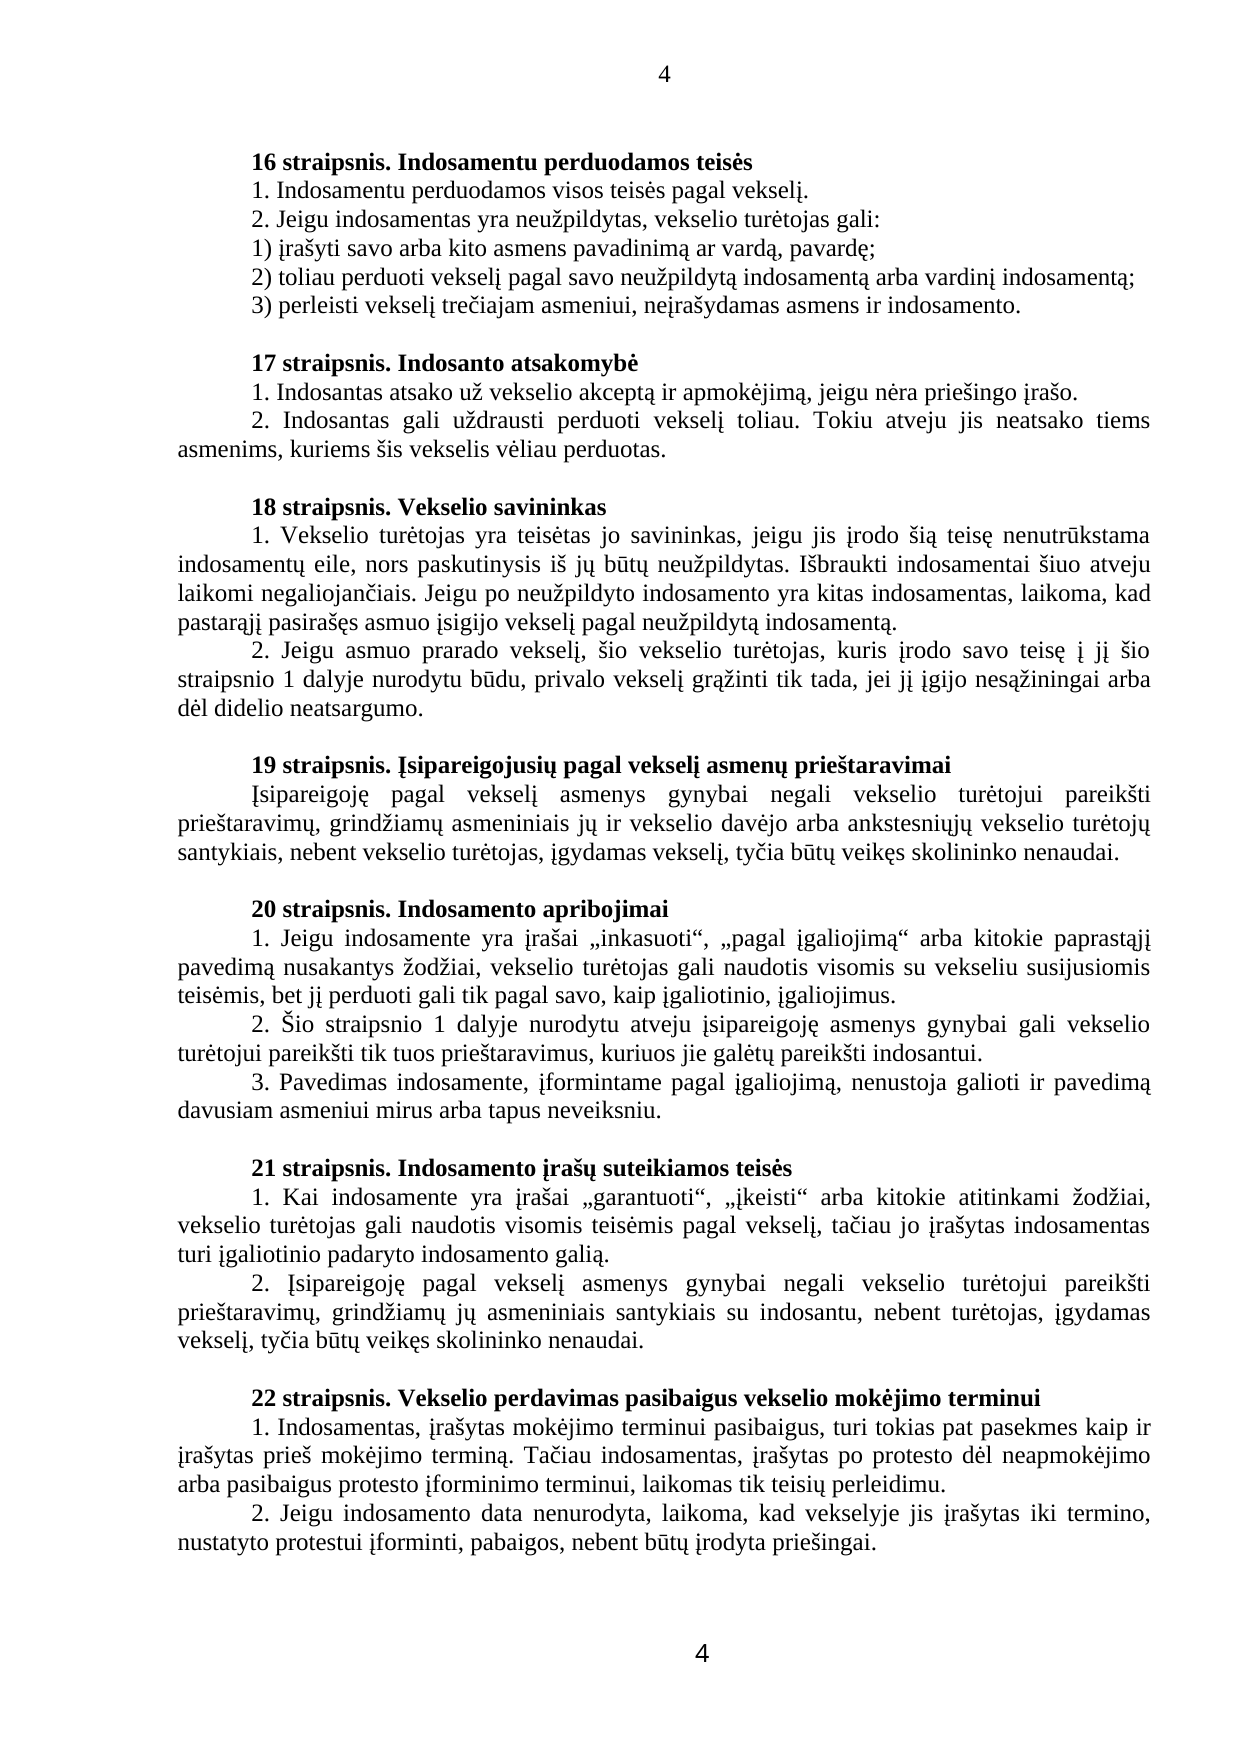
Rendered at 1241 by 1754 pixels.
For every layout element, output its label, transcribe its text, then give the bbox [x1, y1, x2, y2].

text 2. Indosantas gali uždrausti perduoti vekselį toliau. Tokiu atveju jis neatsako tiems asmenims, kuriems šis vekselis vėliau perduotas. [177, 406, 1152, 463]
text 2. Įsipareigoję pagal vekselį asmenys gynybai negali vekselio turėtojui pareikšti prieštaravimų, grindžiamų jų asmeniniais santykiais su indosantu, nebent turėtojas, įgydamas vekselį, tyčia būtų veikęs skolininko nenaudai. [177, 1268, 1152, 1354]
text 17 straipsnis. Indosanto atsakomybė [177, 348, 1152, 377]
text 2. Jeigu indosamento data nenurodyta, laikoma, kad vekselyje jis įrašytas iki termino, nustatyto protestui įforminti, pabaigos, nebent būtų įrodyta priešingai. [177, 1498, 1152, 1556]
text 1. Indosamentu perduodamos visos teisės pagal vekselį. [177, 176, 1152, 204]
text 1) įrašyti savo arba kito asmens pavadinimą ar vardą, pavardę; [177, 233, 1152, 262]
text 1. Kai indosamente yra įrašai „garantuoti“, „įkeisti“ arba kitokie atitinkami žodžiai, vekselio turėtojas gali naudotis visomis teisėmis pagal vekselį, tačiau jo įrašytas indosamentas turi įgaliotinio padaryto indosamento galią. [177, 1182, 1152, 1268]
text 3) perleisti vekselį trečiajam asmeniui, neįrašydamas asmens ir indosamento. [177, 291, 1152, 319]
text 2) toliau perduoti vekselį pagal savo neužpildytą indosamentą arba vardinį indosamentą; [177, 262, 1152, 291]
text 20 straipsnis. Indosamento apribojimai [177, 894, 1152, 923]
text 3. Pavedimas indosamente, įformintame pagal įgaliojimą, nenustoja galioti ir pavedimą davusiam asmeniui mirus arba tapus neveiksniu. [177, 1067, 1152, 1124]
text 16 straipsnis. Indosamentu perduodamos teisės [177, 147, 1152, 176]
text 19 straipsnis. Įsipareigojusių pagal vekselį asmenų prieštaravimai [177, 751, 1152, 779]
text 1. Indosantas atsako už vekselio akceptą ir apmokėjimą, jeigu nėra priešingo įrašo. [177, 377, 1152, 406]
text 2. Šio straipsnio 1 dalyje nurodytu atveju įsipareigoję asmenys gynybai gali vekselio turėtojui pareikšti tik tuos prieštaravimus, kuriuos jie galėtų pareikšti indosantui. [177, 1009, 1152, 1067]
text 1. Vekselio turėtojas yra teisėtas jo savininkas, jeigu jis įrodo šią teisę nenutrūkstama indosamentų eile, nors paskutinysis iš jų būtų neužpildytas. Išbraukti indosamentai šiuo atveju laikomi negaliojančiais. Jeigu po neužpildyto indosamento yra kitas indosamentas, laikoma, kad pastarąjį pasirašęs asmuo įsigijo vekselį pagal neužpildytą indosamentą. [177, 521, 1152, 636]
text Įsipareigoję pagal vekselį asmenys gynybai negali vekselio turėtojui pareikšti prieštaravimų, grindžiamų asmeniniais jų ir vekselio davėjo arba ankstesniųjų vekselio turėtojų santykiais, nebent vekselio turėtojas, įgydamas vekselį, tyčia būtų veikęs skolininko nenaudai. [177, 779, 1152, 866]
text 2. Jeigu asmuo prarado vekselį, šio vekselio turėtojas, kuris įrodo savo teisę į jį šio straipsnio 1 dalyje nurodytu būdu, privalo vekselį grąžinti tik tada, jei jį įgijo nesąžiningai arba dėl didelio neatsargumo. [177, 636, 1152, 722]
text 1. Indosamentas, įrašytas mokėjimo terminui pasibaigus, turi tokias pat pasekmes kaip ir įrašytas prieš mokėjimo terminą. Tačiau indosamentas, įrašytas po protesto dėl neapmokėjimo arba pasibaigus protesto įforminimo terminui, laikomas tik teisių perleidimu. [177, 1412, 1152, 1498]
text 21 straipsnis. Indosamento įrašų suteikiamos teisės [177, 1153, 1152, 1182]
text 18 straipsnis. Vekselio savininkas [177, 492, 1152, 521]
text 22 straipsnis. Vekselio perdavimas pasibaigus vekselio mokėjimo terminui [177, 1383, 1152, 1412]
text 1. Jeigu indosamente yra įrašai „inkasuoti“, „pagal įgaliojimą“ arba kitokie paprastąjį pavedimą nusakantys žodžiai, vekselio turėtojas gali naudotis visomis su vekseliu susijusiomis teisėmis, bet jį perduoti gali tik pagal savo, kaip įgaliotinio, įgaliojimus. [177, 923, 1152, 1009]
text 2. Jeigu indosamentas yra neužpildytas, vekselio turėtojas gali: [177, 204, 1152, 233]
